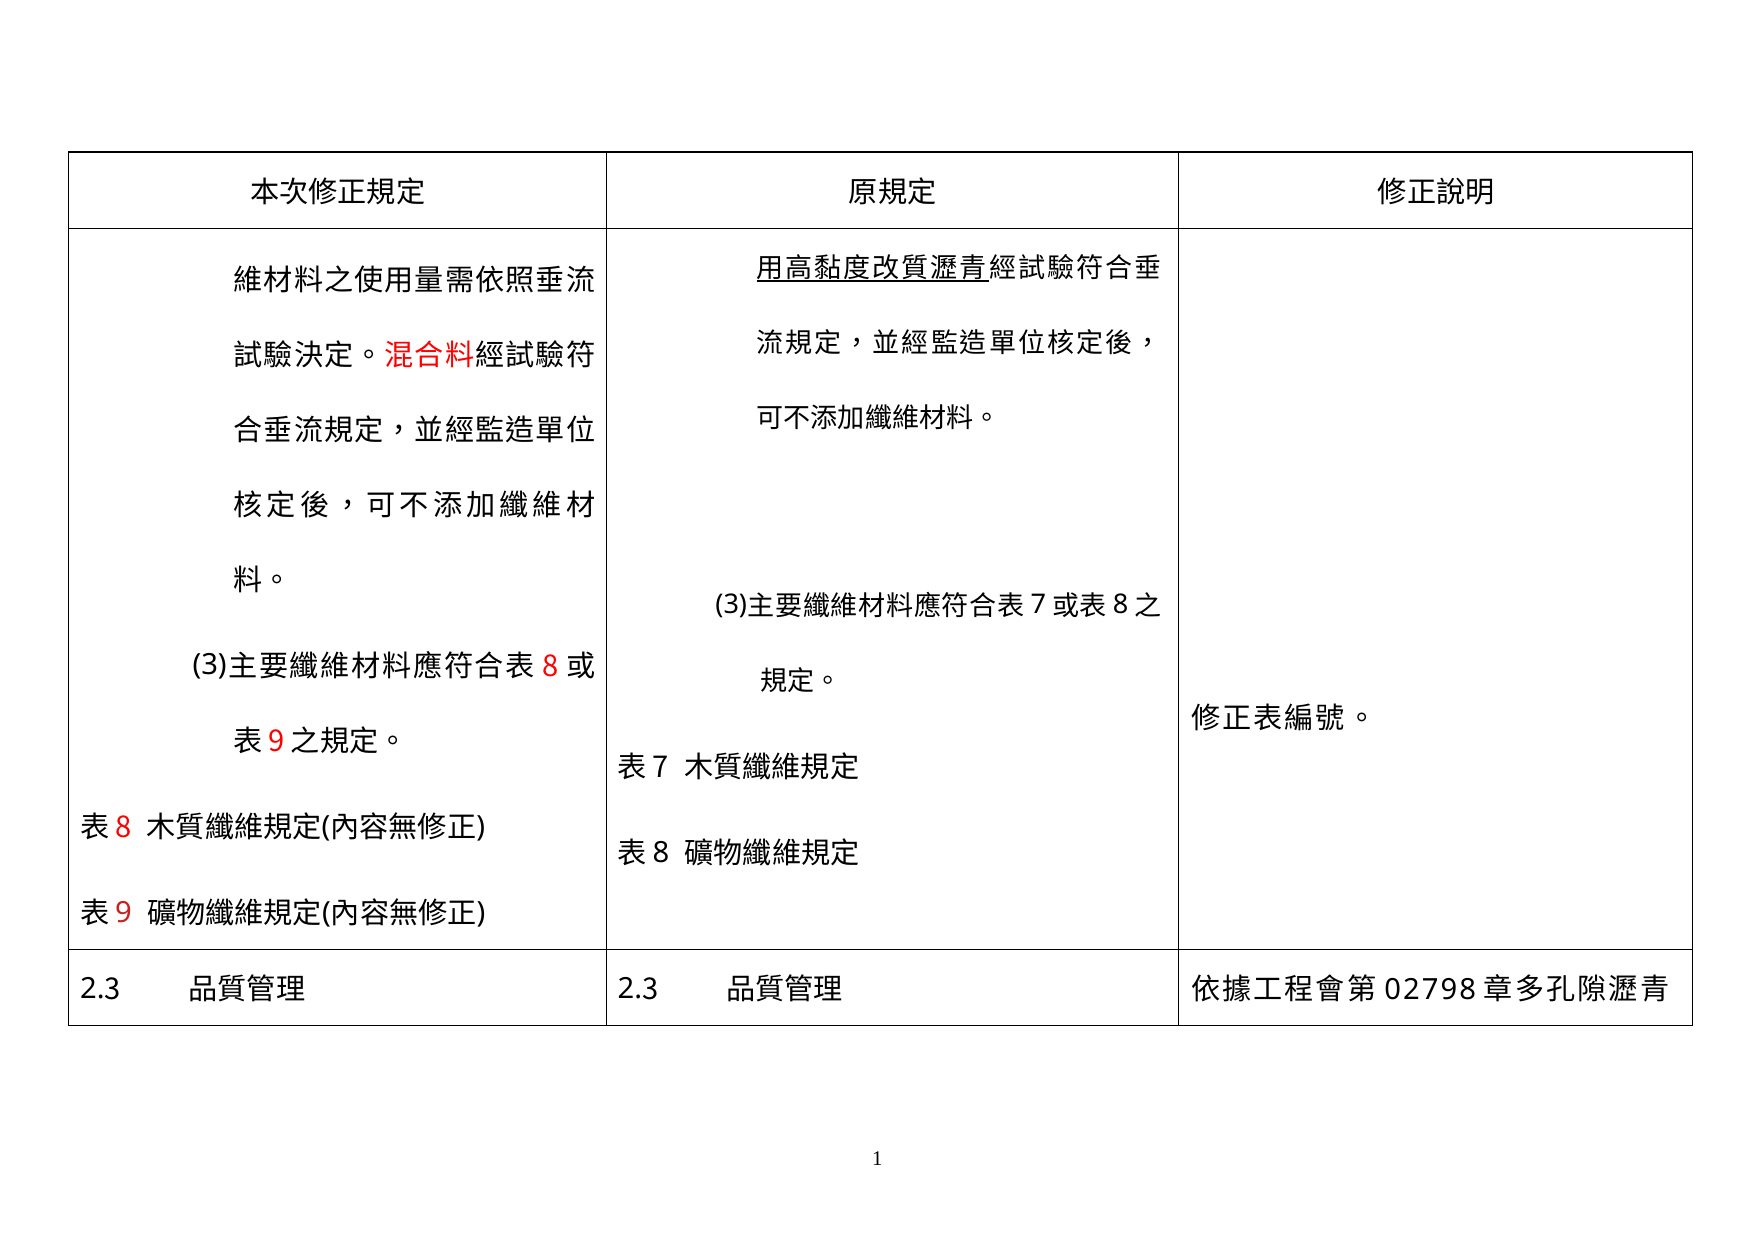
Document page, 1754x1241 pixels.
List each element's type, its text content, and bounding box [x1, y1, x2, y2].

table_header 原規定 [607, 153, 1178, 227]
table_cell 2.3 品質管理 [69, 950, 606, 1024]
table_cell 修正表編號。 [1179, 229, 1692, 948]
table_cell 2.3 品質管理 [607, 950, 1178, 1024]
table_header 本次修正規定 [69, 153, 606, 227]
table_cell 依據工程會第02798章多孔隙瀝青 [1179, 950, 1692, 1024]
table_header 修正說明 [1179, 153, 1692, 227]
table_cell 用高黏度改質瀝青經試驗符合垂流規定，並經監造單位核定後，可不添加纖維材料。 (3)主要纖維材料應符合表7或表8之規定。 表7 木質纖維規定 表8 礦物纖維規定 [607, 229, 1178, 948]
table_cell 維材料之使用量需依照垂流試驗決定。混合料經試驗符合垂流規定，並經監造單位核定後，可不添加纖維材料。 (3)主要纖維材料應符合表8或表9之規定。 表8 木質纖維規定(內容無修正) 表9 礦物纖維規定(內容無修正) [69, 229, 606, 948]
